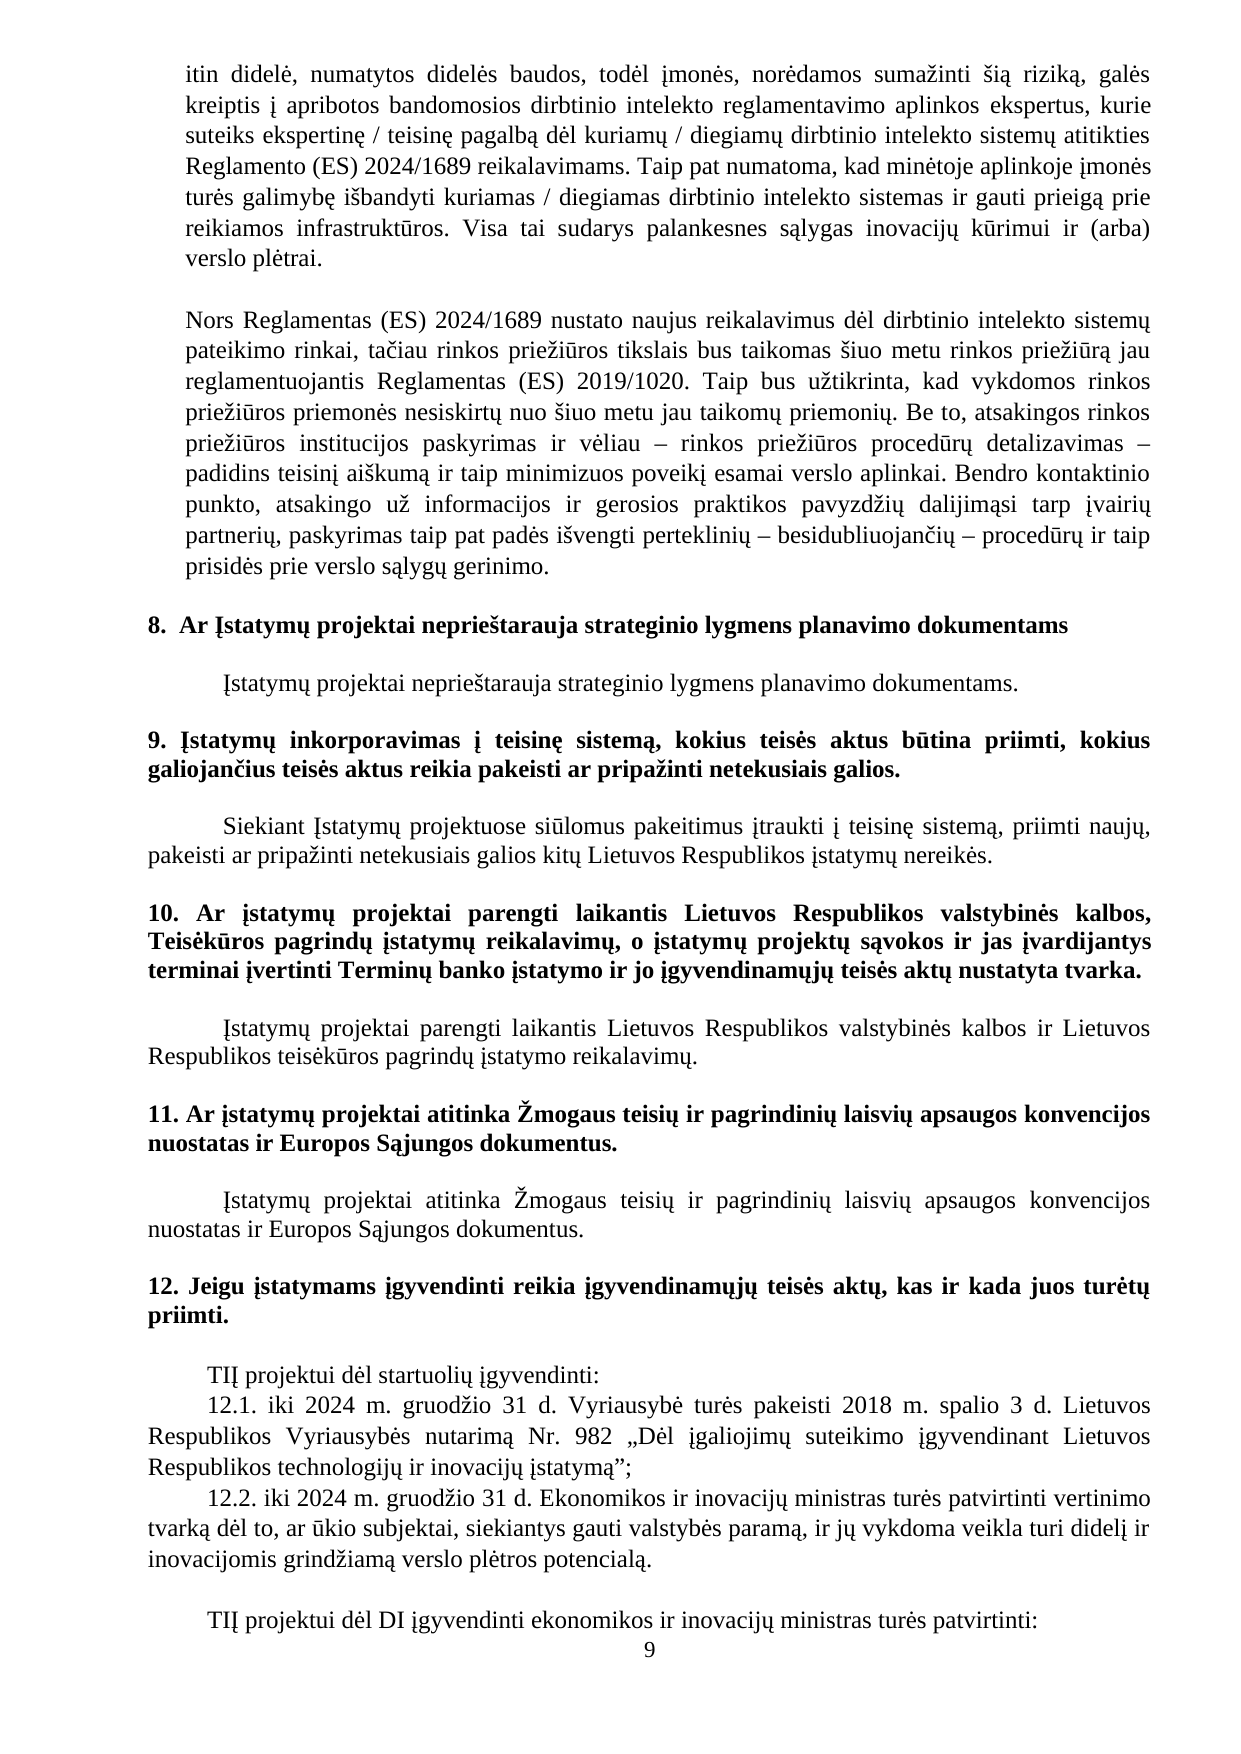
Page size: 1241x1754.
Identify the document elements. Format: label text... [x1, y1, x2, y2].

text TIĮ projektui dėl startuolių įgyvendinti: [148, 1360, 1152, 1388]
text TIĮ projektui dėl DI įgyvendinti ekonomikos ir inovacijų ministras turės patvirtinti: [148, 1606, 1152, 1634]
text 12.1. iki 2024 m. gruodžio 31 d. Vyriausybė turės pakeisti 2018 m. spalio 3 d. Lietuvos Respublikos Vyriausybės nutarimą Nr. 982 „Dėl įgaliojimų suteikimo įgyvendinant Lietuvos Respublikos technologijų ir inovacijų įstatymą”; [148, 1390, 1152, 1481]
text 8. Ar Įstatymų projektai neprieštarauja strateginio lygmens planavimo dokumentams [148, 610, 1152, 639]
text itin didelė, numatytos didelės baudos, todėl įmonės, norėdamos sumažinti šią riziką, galės kreiptis į apribotos bandomosios dirbtinio intelekto reglamentavimo aplinkos ekspertus, kurie suteiks ekspertinę / teisinę pagalbą dėl kuriamų / diegiamų dirbtinio intelekto sistemų atitikties Reglamento (ES) 2024/1689 reikalavimams. Taip pat numatoma, kad minėtoje aplinkoje įmonės turės galimybę išbandyti kuriamas / diegiamas dirbtinio intelekto sistemas ir gauti prieigą prie reikiamos infrastruktūros. Visa tai sudarys palankesnes sąlygas inovacijų kūrimui ir (arba) verslo plėtrai. [148, 59, 1152, 272]
text 12. Jeigu įstatymams įgyvendinti reikia įgyvendinamųjų teisės aktų, kas ir kada juos turėtų priimti. [148, 1271, 1152, 1329]
text 12.2. iki 2024 m. gruodžio 31 d. Ekonomikos ir inovacijų ministras turės patvirtinti vertinimo tvarką dėl to, ar ūkio subjektai, siekiantys gauti valstybės paramą, ir jų vykdoma veikla turi didelį ir inovacijomis grindžiamą verslo plėtros potencialą. [148, 1483, 1152, 1573]
text Nors Reglamentas (ES) 2024/1689 nustato naujus reikalavimus dėl dirbtinio intelekto sistemų pateikimo rinkai, tačiau rinkos priežiūros tikslais bus taikomas šiuo metu rinkos priežiūrą jau reglamentuojantis Reglamentas (ES) 2019/1020. Taip bus užtikrinta, kad vykdomos rinkos priežiūros priemonės nesiskirtų nuo šiuo metu jau taikomų priemonių. Be to, atsakingos rinkos priežiūros institucijos paskyrimas ir vėliau – rinkos priežiūros procedūrų detalizavimas – padidins teisinį aiškumą ir taip minimizuos poveikį esamai verslo aplinkai. Bendro kontaktinio punkto, atsakingo už informacijos ir gerosios praktikos pavyzdžių dalijimąsi tarp įvairių partnerių, paskyrimas taip pat padės išvengti perteklinių – besidubliuojančių – procedūrų ir taip prisidės prie verslo sąlygų gerinimo. [185, 305, 1152, 579]
text Įstatymų projektai neprieštarauja strateginio lygmens planavimo dokumentams. [148, 668, 1152, 696]
text 10. Ar įstatymų projektai parengti laikantis Lietuvos Respublikos valstybinės kalbos, Teisėkūros pagrindų įstatymų reikalavimų, o įstatymų projektų sąvokos ir jas įvardijantys terminai įvertinti Terminų banko įstatymo ir jo įgyvendinamųjų teisės aktų nustatyta tvarka. [148, 898, 1152, 984]
text Įstatymų projektai atitinka Žmogaus teisių ir pagrindinių laisvių apsaugos konvencijos nuostatas ir Europos Sąjungos dokumentus. [148, 1185, 1152, 1243]
text 9. Įstatymų inkorporavimas į teisinę sistemą, kokius teisės aktus būtina priimti, kokius galiojančius teisės aktus reikia pakeisti ar pripažinti netekusiais galios. [148, 725, 1152, 783]
text 11. Ar įstatymų projektai atitinka Žmogaus teisių ir pagrindinių laisvių apsaugos konvencijos nuostatas ir Europos Sąjungos dokumentus. [148, 1099, 1152, 1156]
text Įstatymų projektai parengti laikantis Lietuvos Respublikos valstybinės kalbos ir Lietuvos Respublikos teisėkūros pagrindų įstatymo reikalavimų. [148, 1013, 1152, 1070]
text Siekiant Įstatymų projektuose siūlomus pakeitimus įtraukti į teisinę sistemą, priimti naujų, pakeisti ar pripažinti netekusiais galios kitų Lietuvos Respublikos įstatymų nereikės. [148, 811, 1152, 869]
